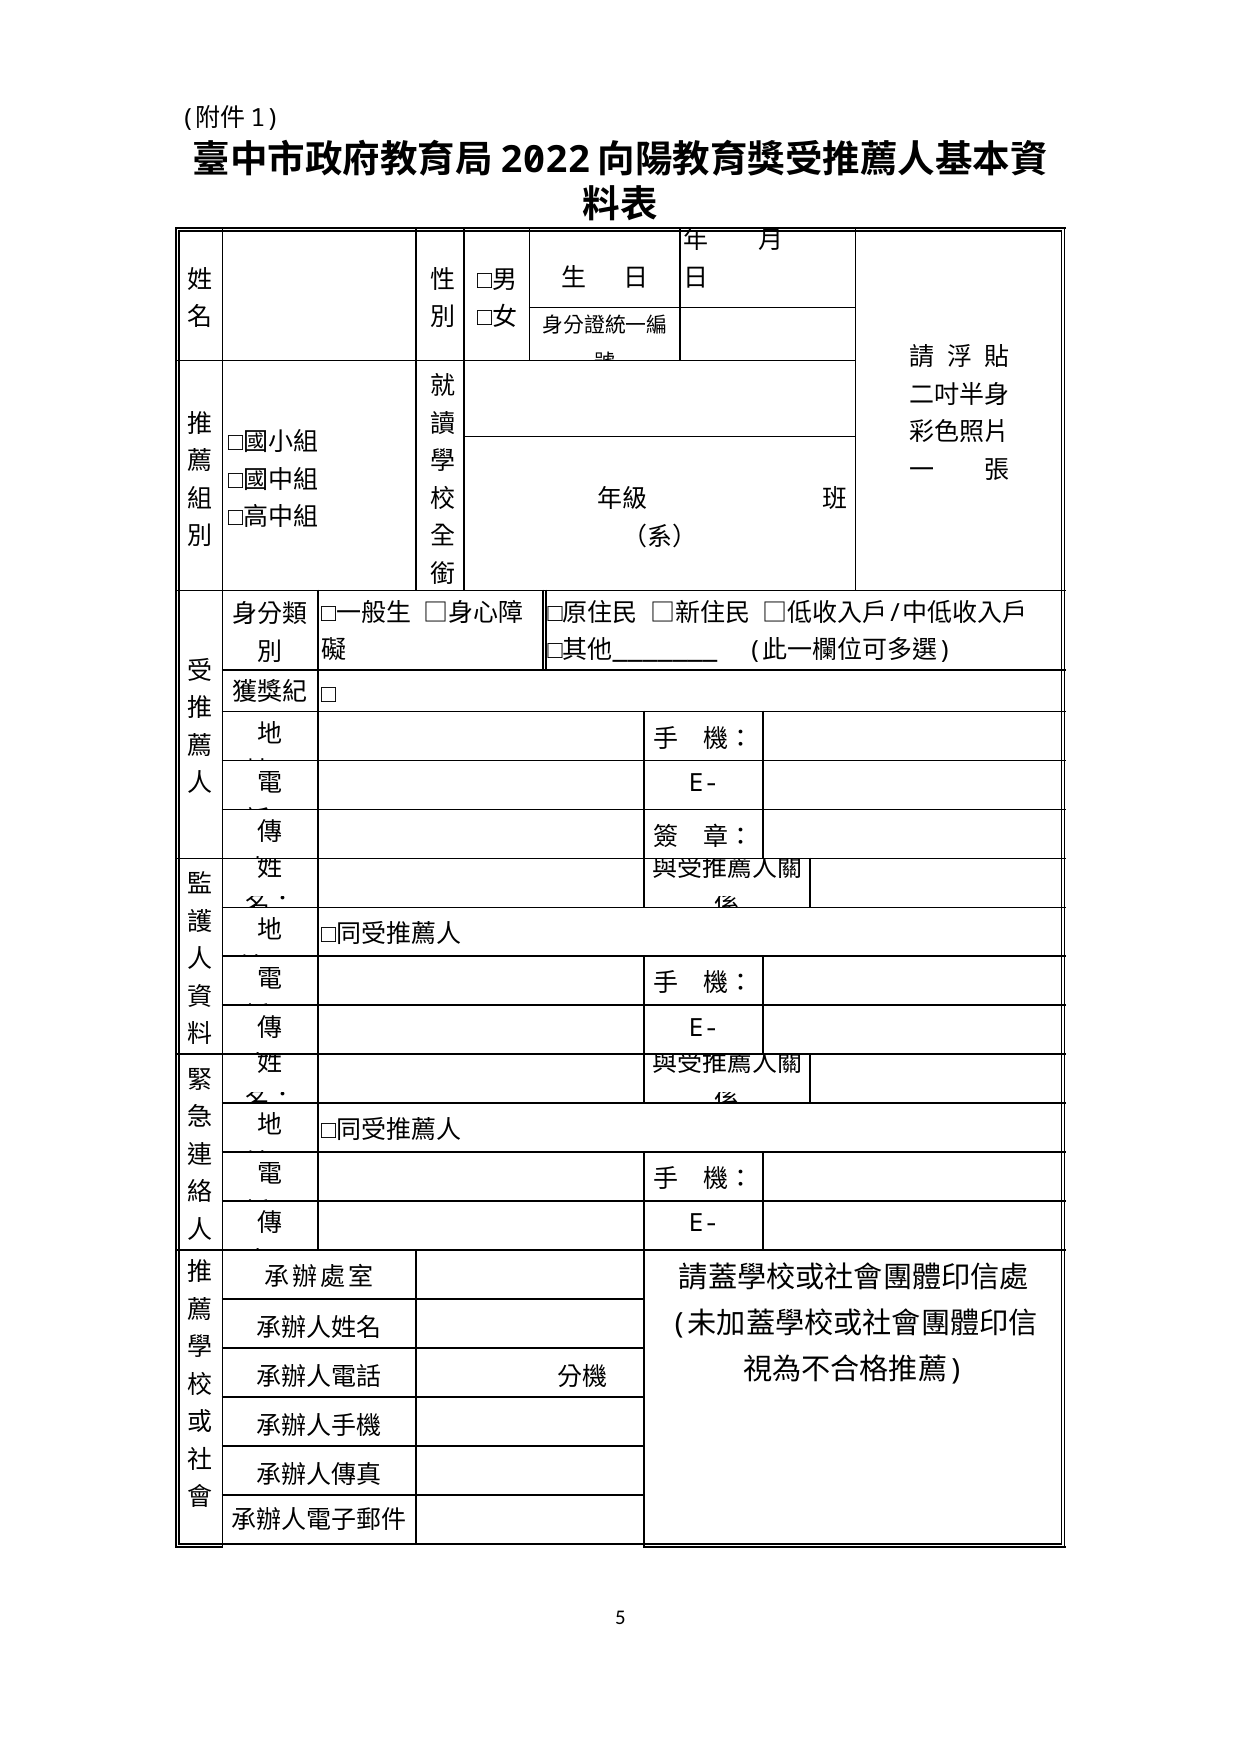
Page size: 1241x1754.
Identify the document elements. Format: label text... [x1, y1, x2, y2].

table_cell 承辦人電話 [223, 1349, 415, 1396]
table_cell 傳 真： [223, 810, 317, 857]
table_cell [319, 957, 643, 1004]
table_cell [417, 1398, 643, 1445]
table_cell [319, 1153, 643, 1200]
table_cell □原住民 □新住民 □低收入戶/中低收入戶 □其他_______ (此一欄位可多選) [547, 591, 1061, 669]
table_cell [319, 810, 643, 857]
table_cell 地 址： [223, 908, 317, 955]
table_cell 手 機： [645, 1153, 762, 1200]
table_cell 地 址： [223, 1104, 317, 1151]
table_cell 承辦人電子郵件 [223, 1496, 415, 1543]
table_cell [811, 1055, 1061, 1102]
table_cell [681, 308, 855, 360]
table_cell E-mail： [645, 1006, 762, 1053]
table_cell [319, 761, 643, 808]
table_cell [417, 1496, 643, 1543]
table_cell 請 浮 貼 二吋半身 彩色照片 一 張 [856, 232, 1061, 589]
table_cell 身分類別 [223, 591, 317, 669]
table_cell 與受推薦人關係 [645, 859, 809, 906]
table_cell 分機 [417, 1349, 643, 1396]
table_cell 承辦人姓名 [223, 1300, 415, 1347]
table_cell □ [319, 671, 1061, 711]
table_cell 推 薦 組 別 [180, 361, 222, 589]
table_cell E-mail： [645, 761, 762, 808]
table_cell 性別 [417, 232, 463, 360]
table_cell 緊 急 連 絡 人 [180, 1055, 222, 1249]
table_cell [764, 810, 1061, 857]
table_cell [417, 1447, 643, 1494]
table_cell 手 機： [645, 957, 762, 1004]
table_cell 簽 章： [645, 810, 762, 857]
table_cell [465, 361, 855, 436]
table_cell 生 日 [530, 232, 679, 307]
table_cell 電 話： [223, 957, 317, 1004]
table_cell [764, 957, 1061, 1004]
table_cell 推 薦 學 校 或 社 會 團 體 [180, 1251, 222, 1543]
table_cell 姓 名： [223, 1055, 317, 1102]
table_cell 受 推 薦 人 [180, 591, 222, 857]
table_cell [319, 859, 643, 906]
table_cell [764, 1006, 1061, 1053]
table_cell □一般生 □身心障礙 (此一欄位請二選一) [319, 591, 542, 669]
table_cell 承辦人手機 [223, 1398, 415, 1445]
table_cell 監 護 人 資 料 [180, 859, 222, 1053]
table_cell [223, 232, 415, 360]
table_cell 身分證統一編號 [530, 308, 679, 360]
table_cell [764, 1202, 1061, 1249]
table_cell 姓名 [180, 232, 222, 360]
table_cell [319, 712, 643, 759]
table_cell [764, 761, 1061, 808]
table_cell 承辦處室 [223, 1251, 415, 1298]
table_cell [319, 1006, 643, 1053]
table_cell E-mail： [645, 1202, 762, 1249]
table_cell □男 □女 [465, 232, 529, 360]
table_cell [764, 712, 1061, 759]
table_cell 地 址： [223, 712, 317, 759]
table_cell 傳 真： [223, 1202, 317, 1249]
table_cell 傳 真： [223, 1006, 317, 1053]
table_cell [417, 1300, 643, 1347]
table_cell 承辦人傳真 [223, 1447, 415, 1494]
table_cell □同受推薦人 [319, 1104, 1061, 1151]
table_cell 獲獎紀錄 [223, 671, 317, 711]
table_cell [764, 1153, 1061, 1200]
table_cell □國小組 □國中組 □高中組 [223, 361, 415, 589]
table_cell [319, 1202, 643, 1249]
table_cell □同受推薦人 [319, 908, 1061, 955]
table_cell 姓 名： [223, 859, 317, 906]
table_header (附件1) 臺中市政府教育局2022向陽教育獎受推薦人基本資料表 [177, 90, 1063, 227]
table_cell [811, 859, 1061, 906]
table_cell 手 機： [645, 712, 762, 759]
table_cell 電 話： [223, 1153, 317, 1200]
table_cell 年 月 日 [681, 232, 855, 307]
table_cell [417, 1251, 643, 1298]
table_cell 年級 班（系） [465, 437, 855, 589]
table_cell 與受推薦人關係 [645, 1055, 809, 1102]
table_cell 電 話： [223, 761, 317, 808]
table_cell 請蓋學校或社會團體印信處 (未加蓋學校或社會團體印信 視為不合格推薦) [645, 1251, 1061, 1543]
table_cell [319, 1055, 643, 1102]
table_cell 就讀學校全銜 [417, 361, 463, 589]
